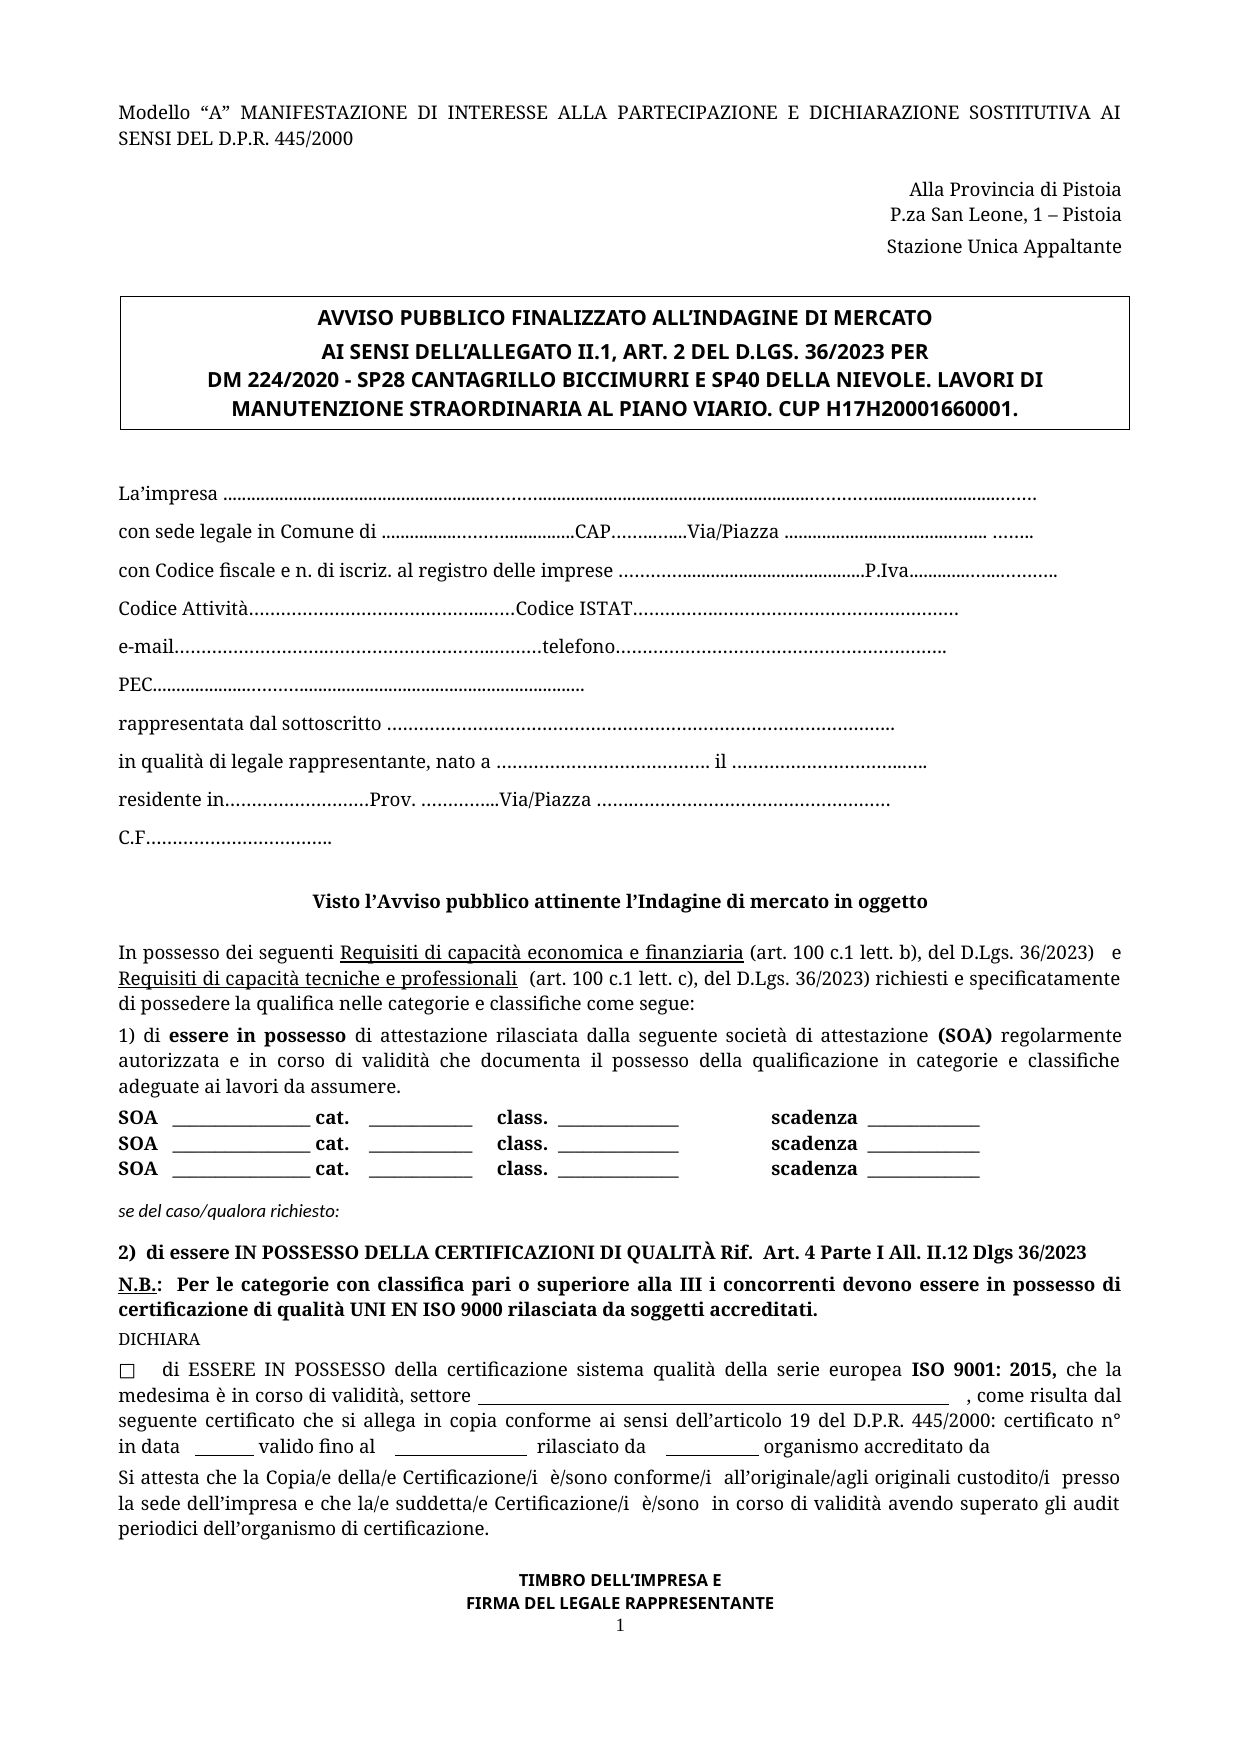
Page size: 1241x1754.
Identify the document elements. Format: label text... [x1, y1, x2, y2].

list SOA ________________ cat. ____________ class. ______________ scadenza _____________ [118, 1155, 1122, 1181]
list N.B.: Per le categorie con classifica pari o superiore alla III i concorrenti devono essere in possesso di certificazione di qualità UNI EN ISO 9000 rilasciata da soggetti accreditati. [118, 1271, 1122, 1322]
table_header AVVISO PUBBLICO FINALIZZATO ALL’INDAGINE DI MERCATO Ai sensi dell’Allegato II.1, art. 2 del D.Lgs. 36/2023 PER DM 224/2020 - SP28 CANTAGRILLO BICCIMURRI E SP40 DELLA NIEVOLE. LAVORI DI MANUTENZIONE STRAORDINARIA AL PIANO VIARIO. CUP H17H20001660001. [121, 297, 1129, 428]
text in qualità di legale rappresentante, nato a …………………………………. il …………………………..….. [118, 748, 1122, 774]
text Alla Provincia di Pistoia [118, 176, 1122, 201]
text Si attesta che la Copia/e della/e Certificazione/i è/sono conforme/i all’originale/agli originali custodito/i presso la sede dell’impresa e che la/e suddetta/e Certificazione/i è/sono in corso di validità avendo superato gli audit periodici dell’organismo di certificazione. [118, 1464, 1122, 1541]
list 2) di essere IN POSSESSO DELLA CERTIFICAZIONI DI QUALITÀ Rif. Art. 4 Parte I All. II.12 Dlgs 36/2023 [118, 1239, 1122, 1265]
text con sede legale in Comune di ................………...............CAP……..…....Via/Piazza ....................................….... …….. [118, 519, 1122, 544]
text residente in………………………Prov. …………...Via/Piazza …….………………………………………… [118, 786, 1122, 812]
text DICHIARA [118, 1328, 1122, 1351]
text P.za San Leone, 1 – Pistoia [118, 201, 1122, 227]
text e-mail……………………….…………………………..………telefono…………………………………………………….. [118, 633, 1122, 659]
text Modello “A” MANIFESTAZIONE DI INTERESSE ALLA PARTECIPAZIONE E DICHIARAZIONE SOSTITUTIVA AI SENSI DEL D.P.R. 445/2000 [118, 99, 1122, 150]
text C.F…………………………….. [118, 824, 1122, 850]
text □ di ESSERE IN POSSESSO della certificazione sistema qualità della serie europea ISO 9001: 2015, che la medesima è in corso di validità, settore , come risulta dal seguente certificato che si allega in copia conforme ai sensi dell’articolo 19 del D.P.R. 445/2000: certificato n° in data valido fino al rilasciato da organismo accreditato da [118, 1357, 1122, 1459]
list SOA ________________ cat. ____________ class. ______________ scadenza _____________ [118, 1104, 1122, 1130]
list 1) di essere in possesso di attestazione rilasciata dalla seguente società di attestazione (SOA) regolarmente autorizzata e in corso di validità che documenta il possesso della qualificazione in categorie e classifiche adeguate ai lavori da assumere. [118, 1022, 1122, 1098]
list se del caso/qualora richiesto: [118, 1199, 1122, 1222]
text rappresentata dal sottoscritto ………………………………………………………………………………….. [118, 710, 1122, 735]
text Visto l’Avviso pubblico attinente l’Indagine di mercato in oggetto [118, 888, 1122, 914]
list SOA ________________ cat. ____________ class. ______________ scadenza _____________ [118, 1130, 1122, 1155]
text Stazione Unica Appaltante [118, 233, 1122, 258]
text PEC.....................………............................................................. [118, 672, 1122, 697]
text Codice Attività……………………………………..……Codice ISTAT…………….……………………………………… [118, 595, 1122, 621]
text La’impresa .........................................................………..........................................................…………...........................……. [118, 481, 1122, 506]
text con Codice fiscale e n. di iscriz. al registro delle imprese ………….......................................P.Iva.............…...……….. [118, 557, 1122, 582]
list In possesso dei seguenti Requisiti di capacità economica e finanziaria (art. 100 c.1 lett. b), del D.Lgs. 36/2023) e Requisiti di capacità tecniche e professionali (art. 100 c.1 lett. c), del D.Lgs. 36/2023) richiesti e specificatamente di possedere la qualifica nelle categorie e classifiche come segue: [118, 939, 1122, 1016]
